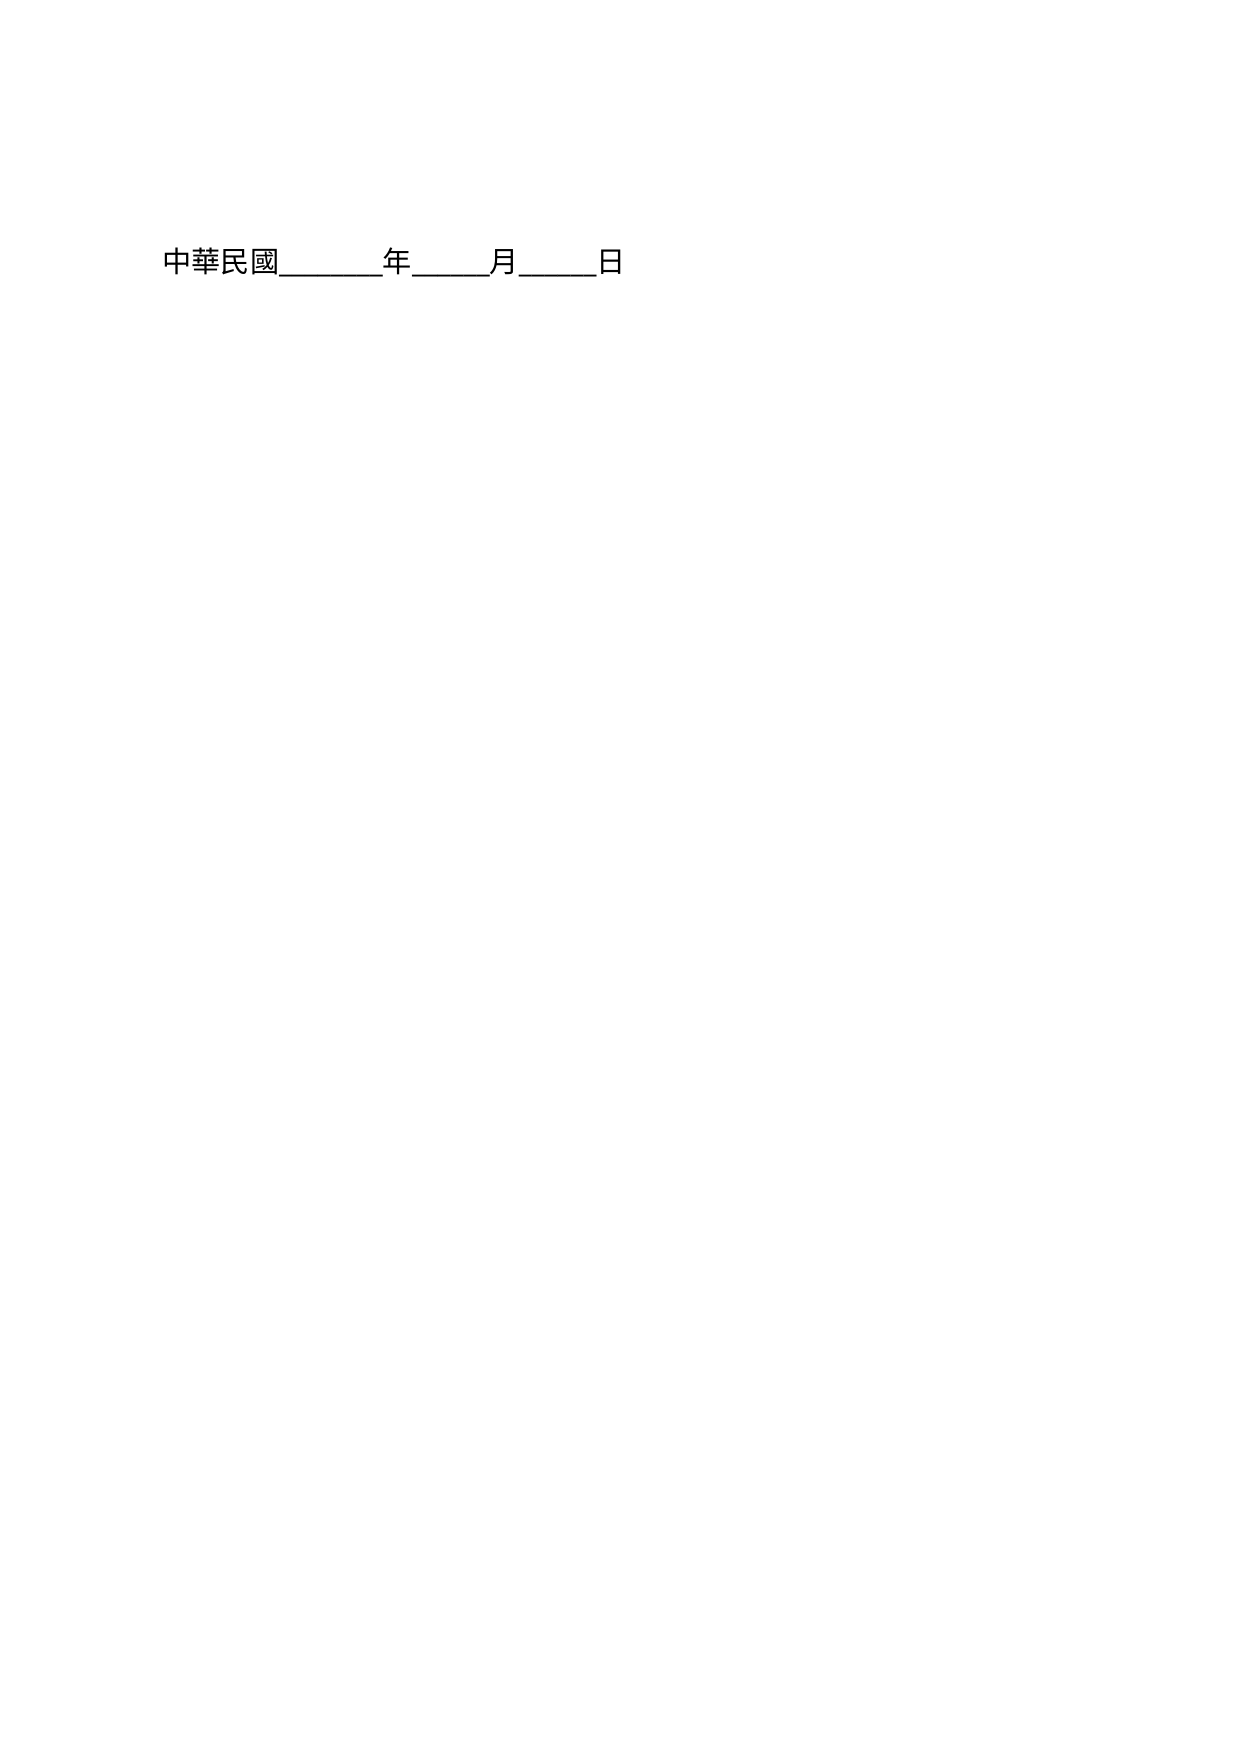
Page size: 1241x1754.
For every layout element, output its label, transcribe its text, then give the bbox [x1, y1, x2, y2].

text 中華民國________年______月______日 [148, 216, 1137, 291]
